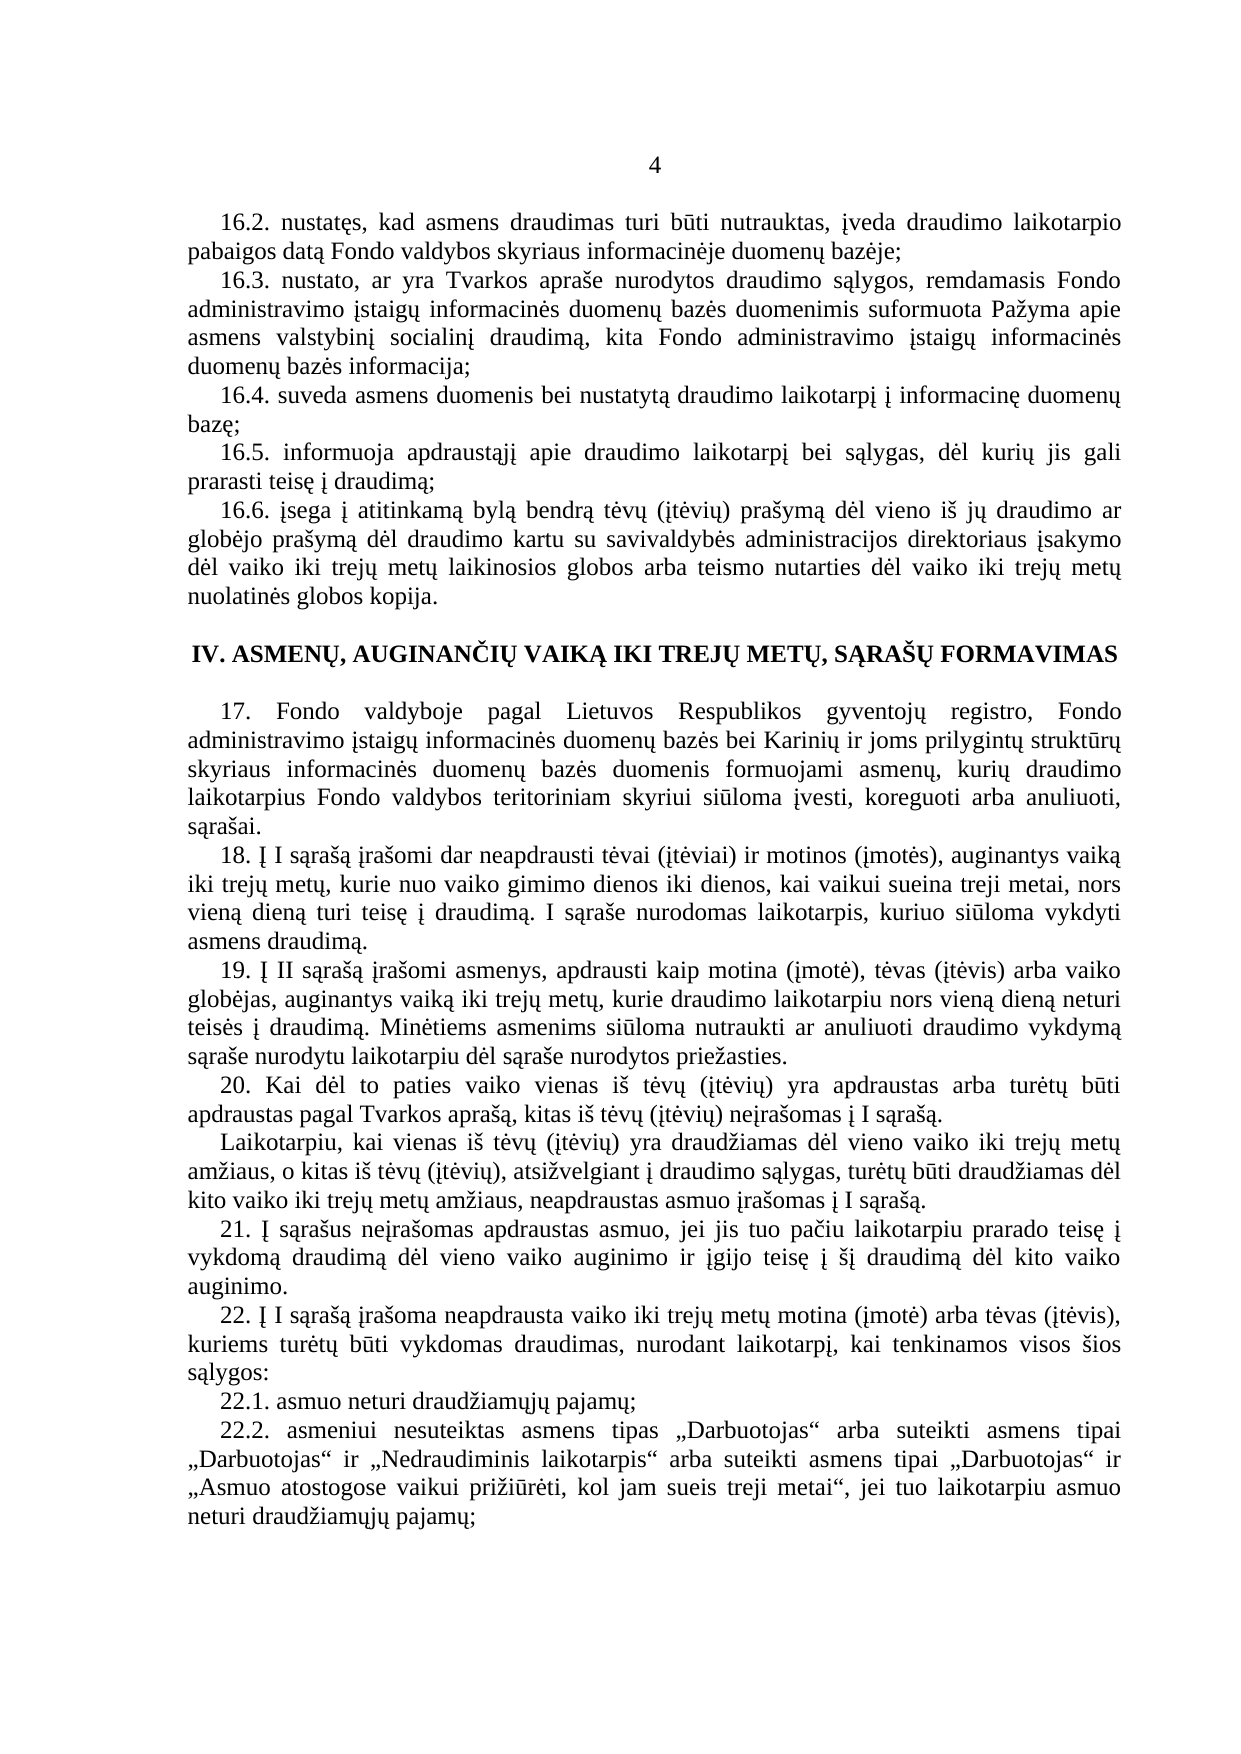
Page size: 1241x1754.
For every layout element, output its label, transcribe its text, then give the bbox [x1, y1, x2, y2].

text 19. Į II sąrašą įrašomi asmenys, apdrausti kaip motina (įmotė), tėvas (įtėvis) arba vaiko globėjas, auginantys vaiką iki trejų metų, kurie draudimo laikotarpiu nors vieną dieną neturi teisės į draudimą. Minėtiems asmenims siūloma nutraukti ar anuliuoti draudimo vykdymą sąraše nurodytu laikotarpiu dėl sąraše nurodytos priežasties. [187, 955, 1122, 1070]
text 22.2. asmeniui nesuteiktas asmens tipas „Darbuotojas“ arba suteikti asmens tipai „Darbuotojas“ ir „Nedraudiminis laikotarpis“ arba suteikti asmens tipai „Darbuotojas“ ir „Asmuo atostogose vaikui prižiūrėti, kol jam sueis treji metai“, jei tuo laikotarpiu asmuo neturi draudžiamųjų pajamų; [187, 1415, 1122, 1530]
text 16.3. nustato, ar yra Tvarkos apraše nurodytos draudimo sąlygos, remdamasis Fondo administravimo įstaigų informacinės duomenų bazės duomenimis suformuota Pažyma apie asmens valstybinį socialinį draudimą, kita Fondo administravimo įstaigų informacinės duomenų bazės informacija; [187, 265, 1122, 380]
text 21. Į sąrašus neįrašomas apdraustas asmuo, jei jis tuo pačiu laikotarpiu prarado teisę į vykdomą draudimą dėl vieno vaiko auginimo ir įgijo teisę į šį draudimą dėl kito vaiko auginimo. [187, 1214, 1122, 1300]
text 16.2. nustatęs, kad asmens draudimas turi būti nutrauktas, įveda draudimo laikotarpio pabaigos datą Fondo valdybos skyriaus informacinėje duomenų bazėje; [187, 207, 1122, 265]
text 22. Į I sąrašą įrašoma neapdrausta vaiko iki trejų metų motina (įmotė) arba tėvas (įtėvis), kuriems turėtų būti vykdomas draudimas, nurodant laikotarpį, kai tenkinamos visos šios sąlygos: [187, 1300, 1122, 1386]
text 17. Fondo valdyboje pagal Lietuvos Respublikos gyventojų registro, Fondo administravimo įstaigų informacinės duomenų bazės bei Karinių ir joms prilygintų struktūrų skyriaus informacinės duomenų bazės duomenis formuojami asmenų, kurių draudimo laikotarpius Fondo valdybos teritoriniam skyriui siūloma įvesti, koreguoti arba anuliuoti, sąrašai. [187, 696, 1122, 840]
text IV. ASMENŲ, AUGINANČIŲ VAIKĄ IKI TREJŲ METŲ, SĄRAŠŲ FORMAVIMAS [187, 639, 1122, 667]
text 20. Kai dėl to paties vaiko vienas iš tėvų (įtėvių) yra apdraustas arba turėtų būti apdraustas pagal Tvarkos aprašą, kitas iš tėvų (įtėvių) neįrašomas į I sąrašą. [187, 1070, 1122, 1127]
text Laikotarpiu, kai vienas iš tėvų (įtėvių) yra draudžiamas dėl vieno vaiko iki trejų metų amžiaus, o kitas iš tėvų (įtėvių), atsižvelgiant į draudimo sąlygas, turėtų būti draudžiamas dėl kito vaiko iki trejų metų amžiaus, neapdraustas asmuo įrašomas į I sąrašą. [187, 1127, 1122, 1214]
text 16.4. suveda asmens duomenis bei nustatytą draudimo laikotarpį į informacinę duomenų bazę; [187, 380, 1122, 437]
text 18. Į I sąrašą įrašomi dar neapdrausti tėvai (įtėviai) ir motinos (įmotės), auginantys vaiką iki trejų metų, kurie nuo vaiko gimimo dienos iki dienos, kai vaikui sueina treji metai, nors vieną dieną turi teisę į draudimą. I sąraše nurodomas laikotarpis, kuriuo siūloma vykdyti asmens draudimą. [187, 840, 1122, 955]
text 16.6. įsega į atitinkamą bylą bendrą tėvų (įtėvių) prašymą dėl vieno iš jų draudimo ar globėjo prašymą dėl draudimo kartu su savivaldybės administracijos direktoriaus įsakymo dėl vaiko iki trejų metų laikinosios globos arba teismo nutarties dėl vaiko iki trejų metų nuolatinės globos kopija. [187, 495, 1122, 610]
text 22.1. asmuo neturi draudžiamųjų pajamų; [187, 1386, 1122, 1415]
text 16.5. informuoja apdraustąjį apie draudimo laikotarpį bei sąlygas, dėl kurių jis gali prarasti teisę į draudimą; [187, 437, 1122, 495]
